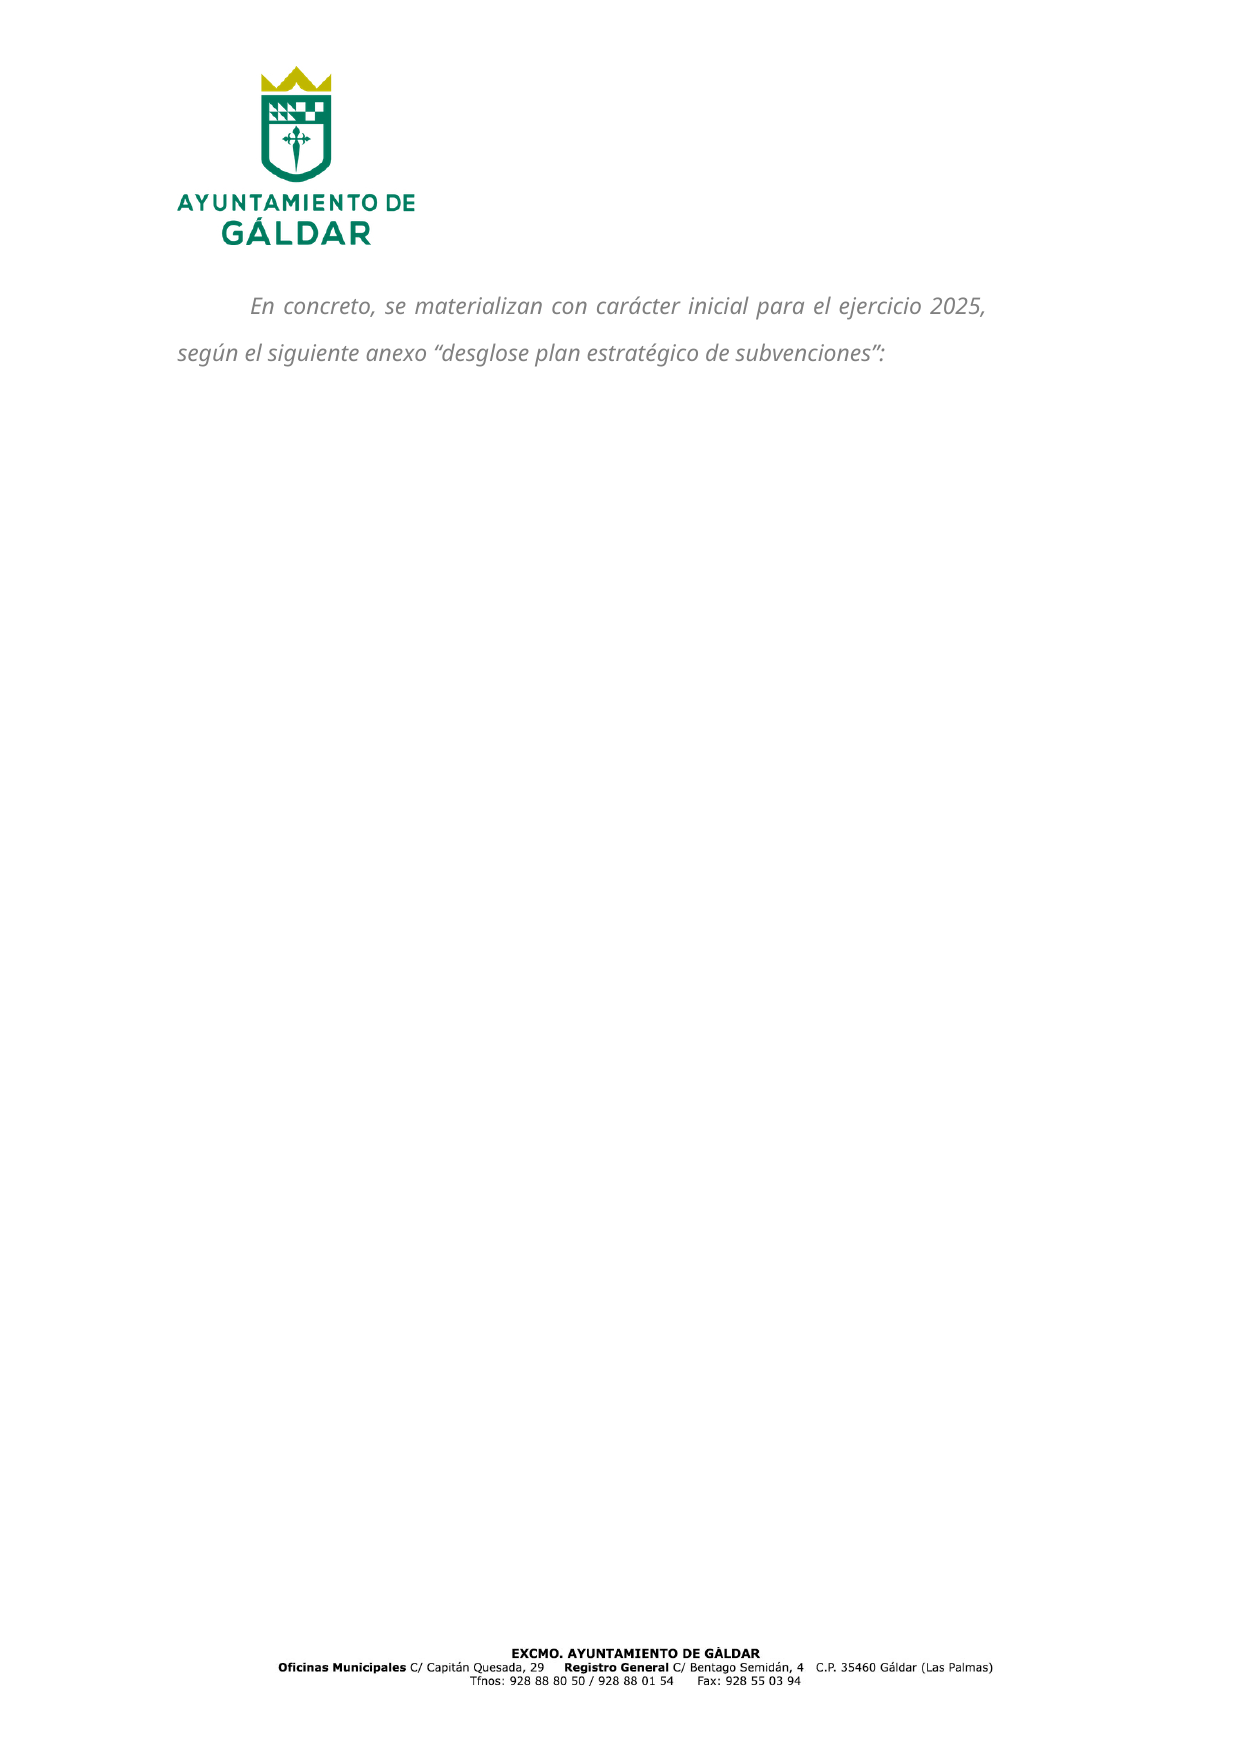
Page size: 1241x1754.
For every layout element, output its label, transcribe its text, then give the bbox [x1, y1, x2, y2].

text En concreto, se materializan con carácter inicial para el ejercicio 2025, según el siguiente anexo “desglose plan estratégico de subvenciones”: [177, 290, 988, 368]
picture [254, 1647, 1027, 1686]
picture [177, 66, 415, 245]
